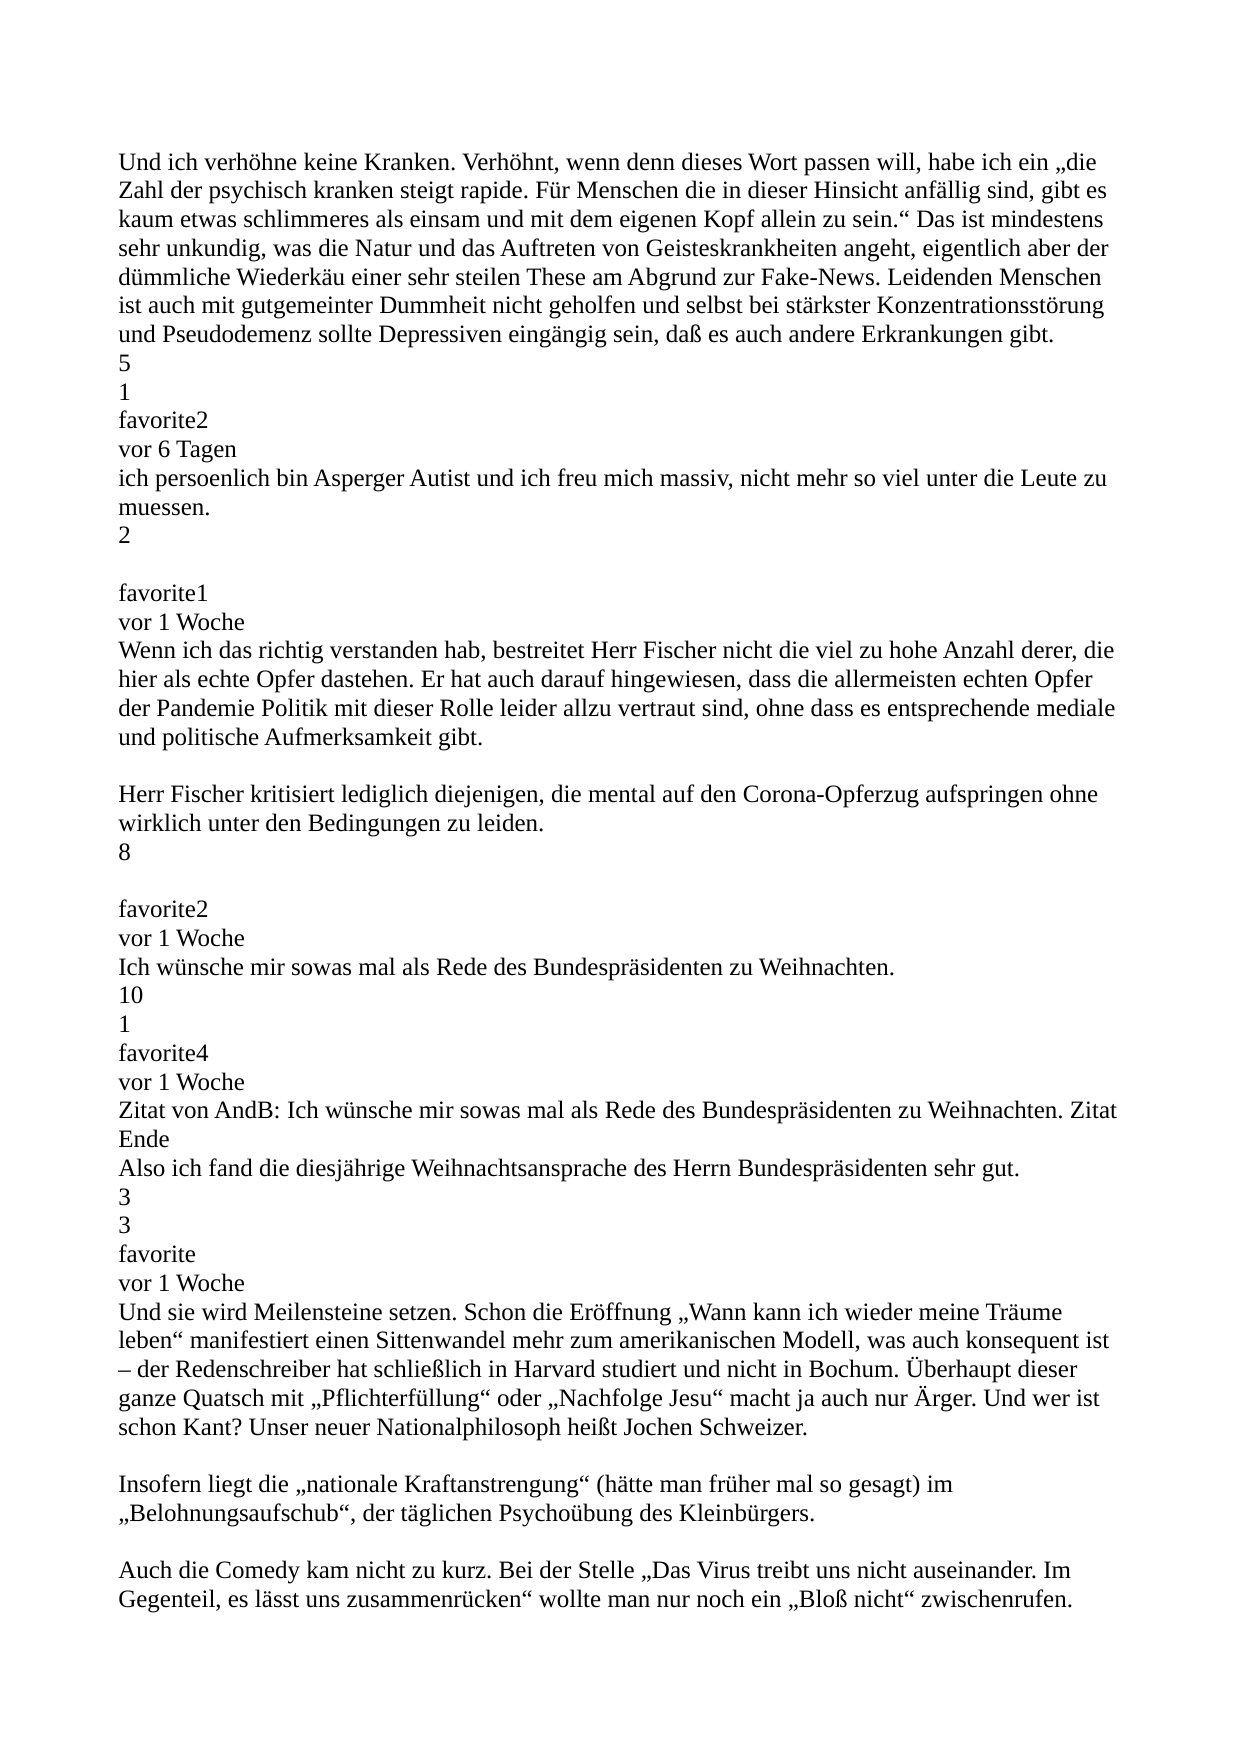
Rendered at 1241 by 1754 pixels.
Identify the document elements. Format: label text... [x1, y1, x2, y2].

text Insofern liegt die „nationale Kraftanstrengung“ (hätte man früher mal so gesagt) im „Belohnungsaufschub“, der täglichen Psychoübung des Kleinbürgers. [118, 1469, 1122, 1527]
text vor 1 Woche [118, 607, 1122, 636]
text 3 [118, 1211, 1122, 1239]
text 5 [118, 348, 1122, 377]
text Wenn ich das richtig verstanden hab, bestreitet Herr Fischer nicht die viel zu hohe Anzahl derer, die hier als echte Opfer dastehen. Er hat auch darauf hingewiesen, dass die allermeisten echten Opfer der Pandemie Politik mit dieser Rolle leider allzu vertraut sind, ohne dass es entsprechende mediale und politische Aufmerksamkeit gibt. [118, 636, 1122, 751]
text Herr Fischer kritisiert lediglich diejenigen, die mental auf den Corona-Opferzug aufspringen ohne wirklich unter den Bedingungen zu leiden. [118, 779, 1122, 837]
text Auch die Comedy kam nicht zu kurz. Bei der Stelle „Das Virus treibt uns nicht auseinander. Im Gegenteil, es lässt uns zusammenrücken“ wollte man nur noch ein „Bloß nicht“ zwischenrufen. [118, 1556, 1122, 1613]
text vor 1 Woche [118, 923, 1122, 952]
text Also ich fand die diesjährige Weihnachtsansprache des Herrn Bundespräsidenten sehr gut. [118, 1153, 1122, 1182]
text ich persoenlich bin Asperger Autist und ich freu mich massiv, nicht mehr so viel unter die Leute zu muessen. [118, 463, 1122, 521]
text favorite2 [118, 406, 1122, 434]
text vor 6 Tagen [118, 434, 1122, 463]
text 3 [118, 1182, 1122, 1211]
text 2 [118, 521, 1122, 549]
text Zitat von AndB: Ich wünsche mir sowas mal als Rede des Bundespräsidenten zu Weihnachten. Zitat Ende [118, 1096, 1122, 1153]
text Und sie wird Meilensteine setzen. Schon die Eröffnung „Wann kann ich wieder meine Träume leben“ manifestiert einen Sittenwandel mehr zum amerikanischen Modell, was auch konsequent ist – der Redenschreiber hat schließlich in Harvard studiert und nicht in Bochum. Überhaupt dieser ganze Quatsch mit „Pflichterfüllung“ oder „Nachfolge Jesu“ macht ja auch nur Ärger. Und wer ist schon Kant? Unser neuer Nationalphilosoph heißt Jochen Schweizer. [118, 1297, 1122, 1441]
text favorite4 [118, 1038, 1122, 1067]
text 1 [118, 377, 1122, 406]
text favorite [118, 1239, 1122, 1268]
text Ich wünsche mir sowas mal als Rede des Bundespräsidenten zu Weihnachten. [118, 952, 1122, 981]
text Und ich verhöhne keine Kranken. Verhöhnt, wenn denn dieses Wort passen will, habe ich ein „die Zahl der psychisch kranken steigt rapide. Für Menschen die in dieser Hinsicht anfällig sind, gibt es kaum etwas schlimmeres als einsam und mit dem eigenen Kopf allein zu sein.“ Das ist mindestens sehr unkundig, was die Natur und das Auftreten von Geisteskrankheiten angeht, eigentlich aber der dümmliche Wiederkäu einer sehr steilen These am Abgrund zur Fake-News. Leidenden Menschen ist auch mit gutgemeinter Dummheit nicht geholfen und selbst bei stärkster Konzentrationsstörung und Pseudodemenz sollte Depressiven eingängig sein, daß es auch andere Erkrankungen gibt. [118, 147, 1122, 348]
text favorite1 [118, 578, 1122, 607]
text 10 [118, 981, 1122, 1009]
text 8 [118, 837, 1122, 866]
text vor 1 Woche [118, 1067, 1122, 1096]
text vor 1 Woche [118, 1268, 1122, 1297]
text favorite2 [118, 894, 1122, 923]
text 1 [118, 1009, 1122, 1038]
